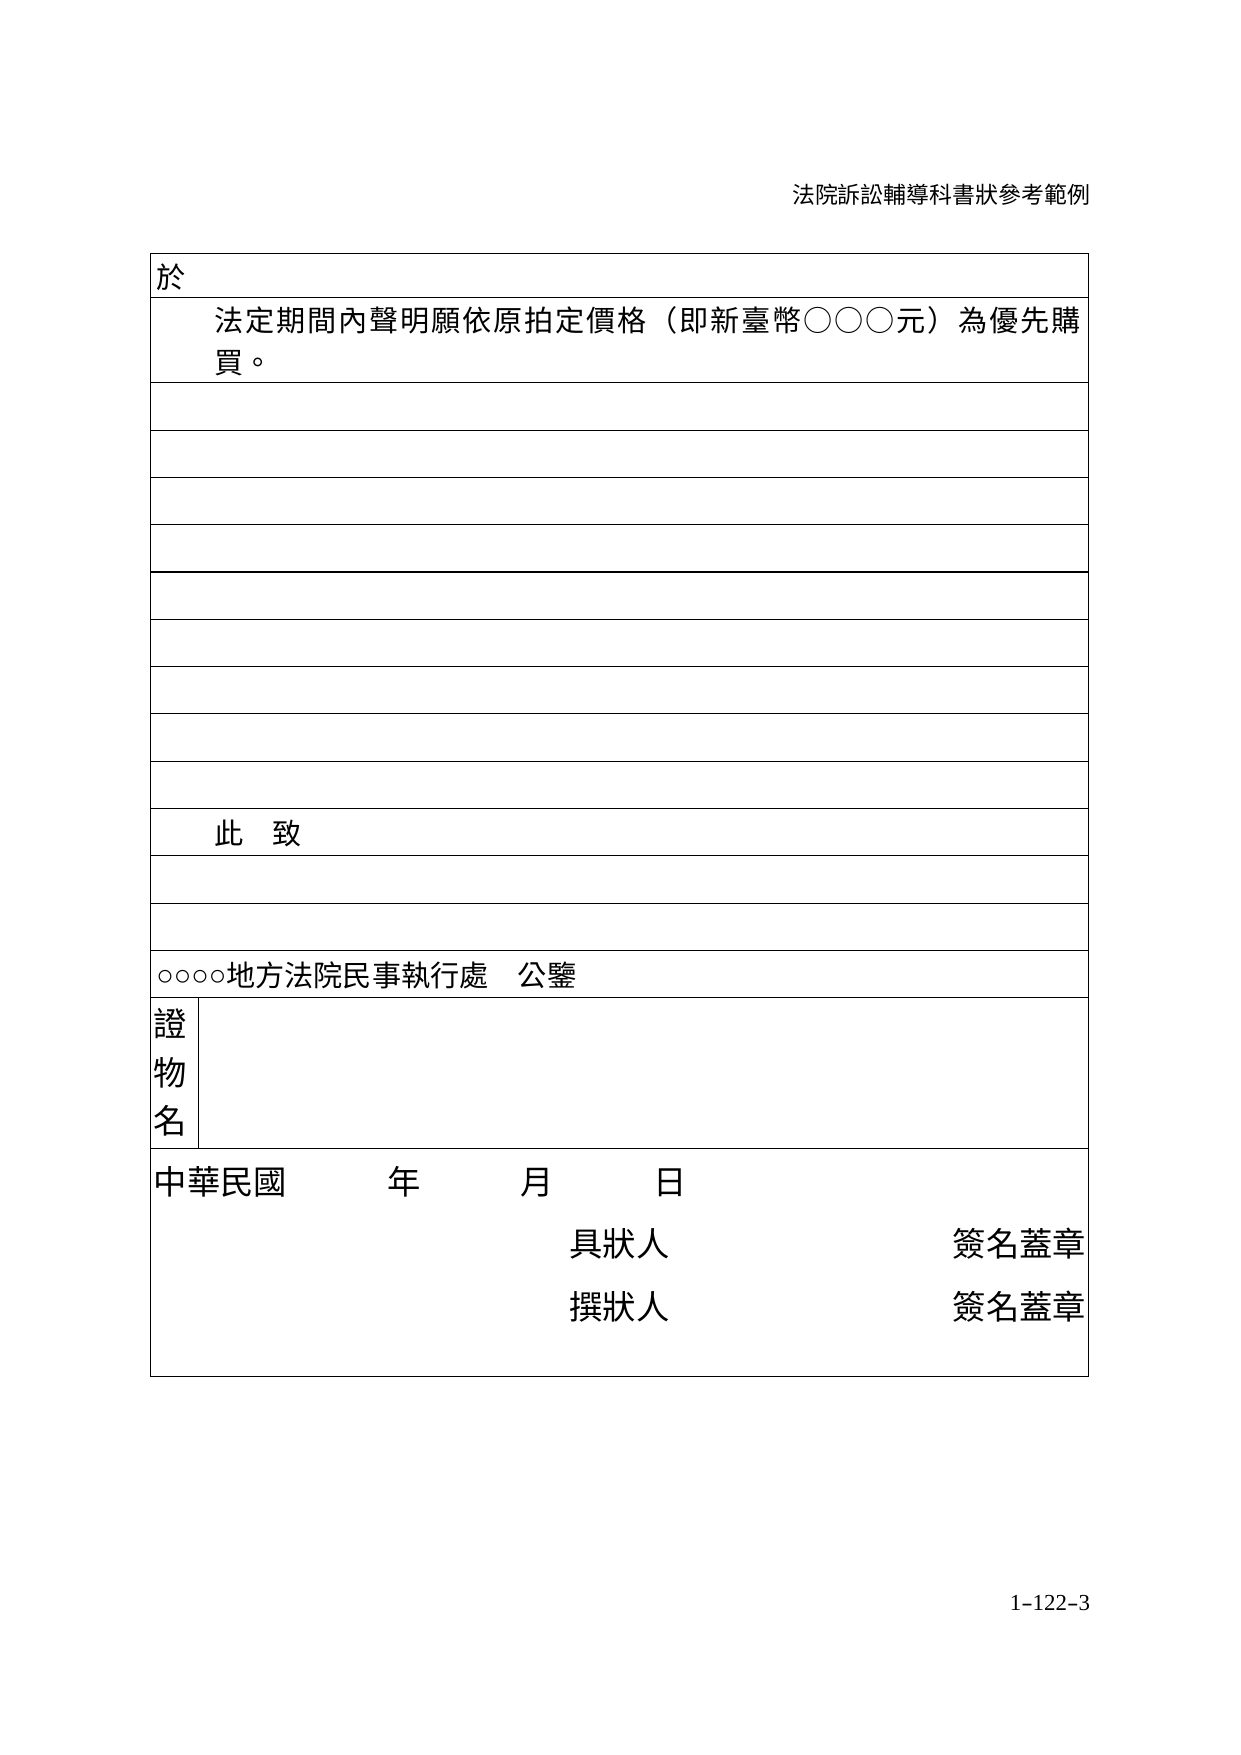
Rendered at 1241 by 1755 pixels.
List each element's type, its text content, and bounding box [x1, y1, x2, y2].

table_cell [151, 714, 1088, 761]
table_cell [151, 856, 1088, 902]
table_cell [151, 478, 1088, 524]
table_cell [151, 431, 1088, 477]
table_cell 法定期間內聲明願依原拍定價格（即新臺幣○○○元）為優先購買。 [151, 298, 1088, 382]
table_cell [151, 904, 1088, 950]
table_cell [151, 383, 1088, 429]
table_cell [151, 525, 1088, 571]
table_cell ○○○○地方法院民事執行處 公鑒 [151, 951, 1088, 997]
table_cell 此 致 [151, 809, 1088, 855]
table_cell [199, 998, 1088, 1148]
table_cell [151, 620, 1088, 666]
table_cell [151, 762, 1088, 808]
table_cell 於 [151, 254, 1088, 297]
table_cell [151, 573, 1088, 619]
table_cell [151, 667, 1088, 713]
table_cell 證物名稱 及件數 [151, 998, 198, 1148]
table_cell 中華民國 年 月 日 具狀人 簽名蓋章 撰狀人 簽名蓋章 [151, 1149, 1088, 1376]
